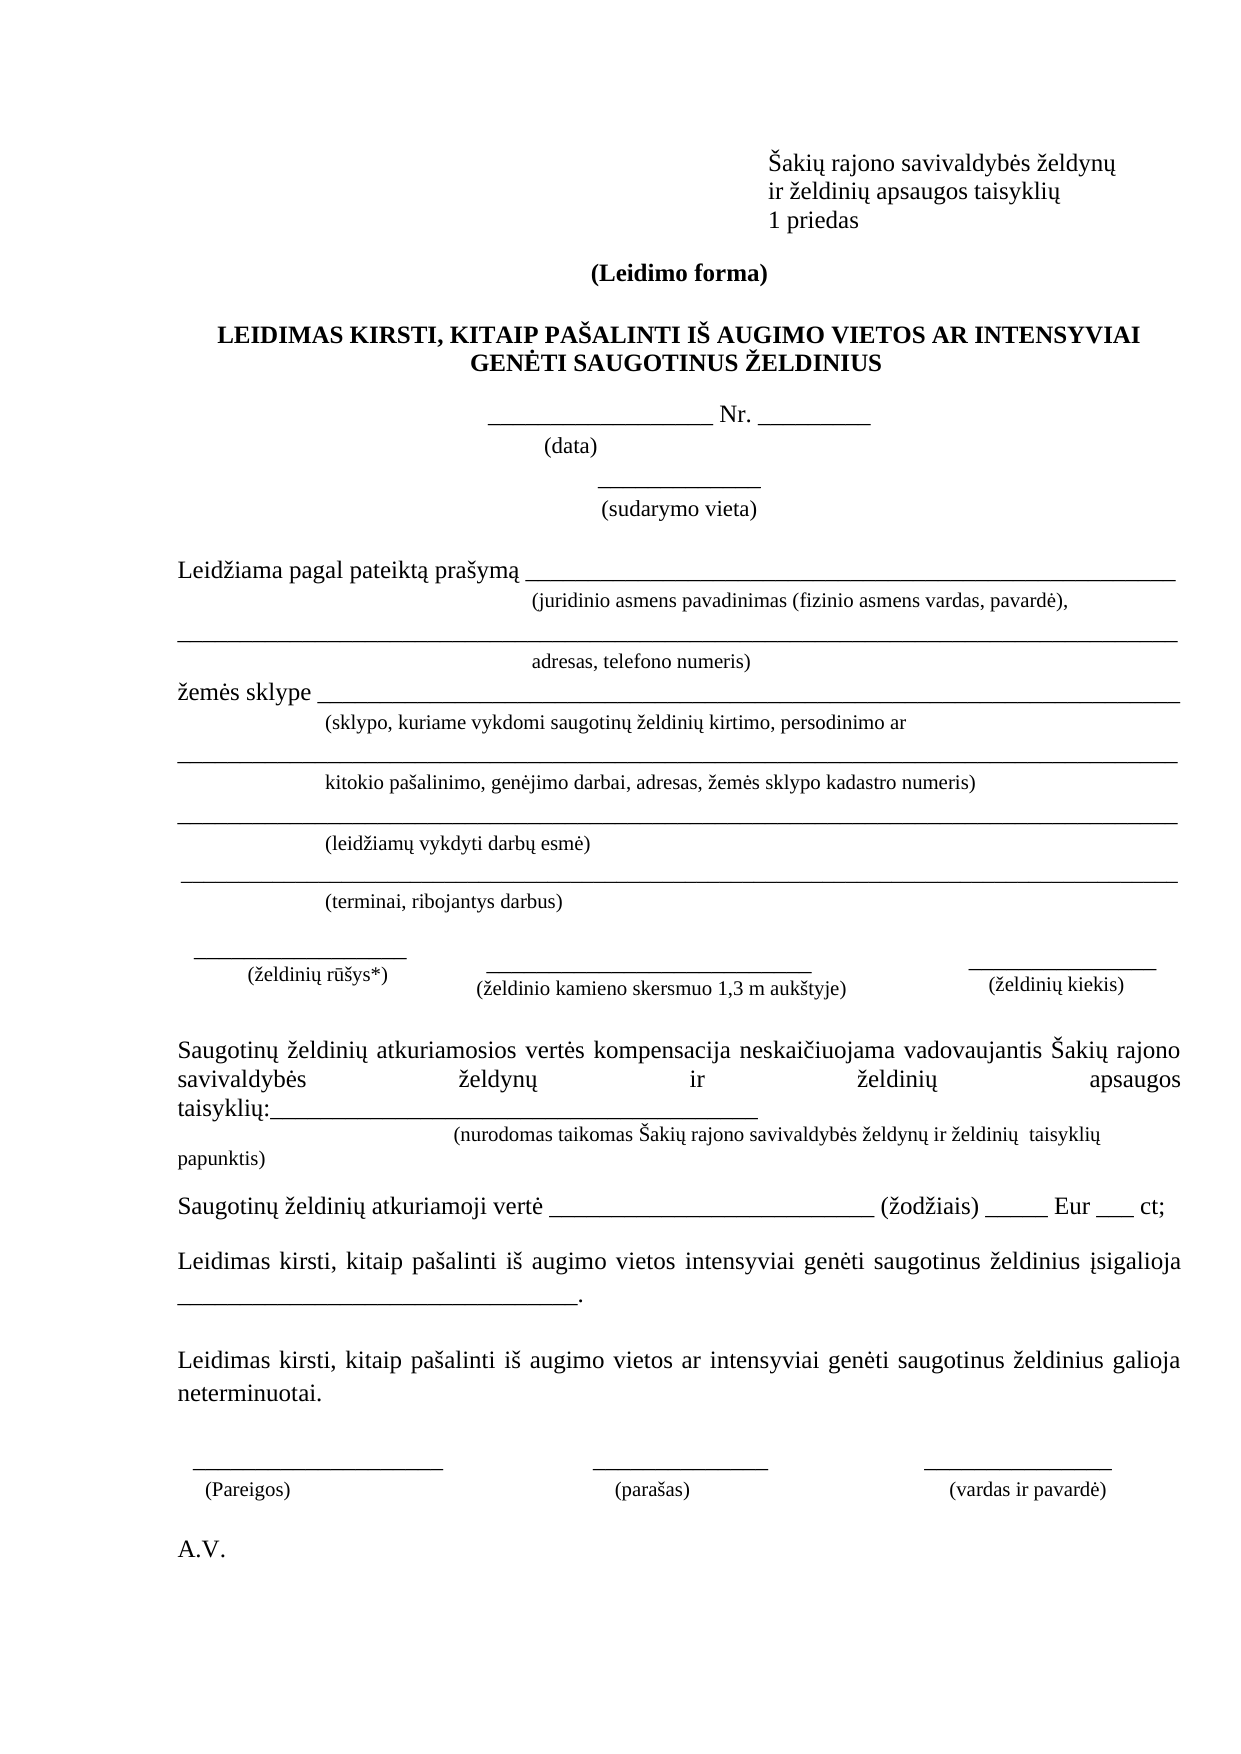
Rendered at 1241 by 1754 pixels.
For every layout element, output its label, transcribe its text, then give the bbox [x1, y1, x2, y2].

table_header __________________________ (želdinio kamieno skersmuo 1,3 m aukštyje) [443, 916, 931, 1002]
text ____________________ ______________ _______________ [177, 1444, 1181, 1473]
text (terminai, ribojantys darbus) [177, 889, 1181, 913]
text adresas, telefono numeris) [177, 649, 1181, 673]
text kitokio pašalinimo, genėjimo darbai, adresas, žemės sklypo kadastro numeris) [177, 770, 1181, 794]
text (Leidimo forma) [177, 258, 1181, 287]
text Leidimas kirsti, kitaip pašalinti iš augimo vietos ar intensyviai genėti saugotinus želdinius galioja neterminuotai. [177, 1345, 1181, 1407]
text (juridinio asmens pavadinimas (fizinio asmens vardas, pavardė), [177, 588, 1181, 612]
text (Pareigos) (parašas) (vardas ir pavardė) [177, 1477, 1181, 1501]
text _______________________________________________________________________________________ [177, 858, 1181, 885]
text šakių rajono savivaldybės želdynų [177, 148, 1181, 176]
text ________________________________________________________________________________ [177, 737, 1181, 766]
text _____________ [177, 462, 1181, 491]
text Leidimas kirsti, kitaip pašalinti iš augimo vietos intensyviai genėti saugotinus želdinius įsigalioja ________________________________. [177, 1246, 1181, 1308]
text Saugotinų želdinių atkuriamoji vertė __________________________ (žodžiais) _____ Eur ___ ct; [177, 1191, 1181, 1220]
table_header _______________ (želdinių kiekis) [931, 916, 1181, 1002]
text LEIDIMAS KIRSTI, KITAIP PAŠALINTI IŠ AUGIMO VIETOS AR INTENSYVIAI GENĖTI SAUGOTINUS ŽELDINIUS [177, 320, 1181, 377]
text (data) [177, 432, 1181, 458]
text 1 priedas [177, 205, 1181, 234]
text Leidžiama pagal pateiktą prašymą ____________________________________________________ [177, 555, 1181, 584]
text Saugotinų želdinių atkuriamosios vertės kompensacija neskaičiuojama vadovaujantis Šakių rajono savivaldybės želdynų ir želdinių apsaugos taisyklių:_______________________________________ [177, 1035, 1181, 1122]
text ________________________________________________________________________________ [177, 616, 1181, 645]
text (sklypo, kuriame vykdomi saugotinų želdinių kirtimo, persodinimo ar [177, 710, 1181, 734]
text ________________________________________________________________________________ [177, 798, 1181, 827]
text __________________ Nr. _________ [177, 399, 1181, 427]
table_header _________________ (želdinių rūšys*) [177, 916, 443, 1002]
text (nurodomas taikomas šakių rajono savivaldybės želdynų ir želdinių taisyklių papunktis) [177, 1122, 1181, 1170]
text (sudarymo vieta) [177, 495, 1181, 521]
text žemės sklype _____________________________________________________________________ [177, 677, 1181, 705]
text A.V. [177, 1534, 1181, 1563]
text ir želdinių apsaugos taisyklių [177, 176, 1181, 205]
text (leidžiamų vykdyti darbų esmė) [177, 831, 1181, 855]
